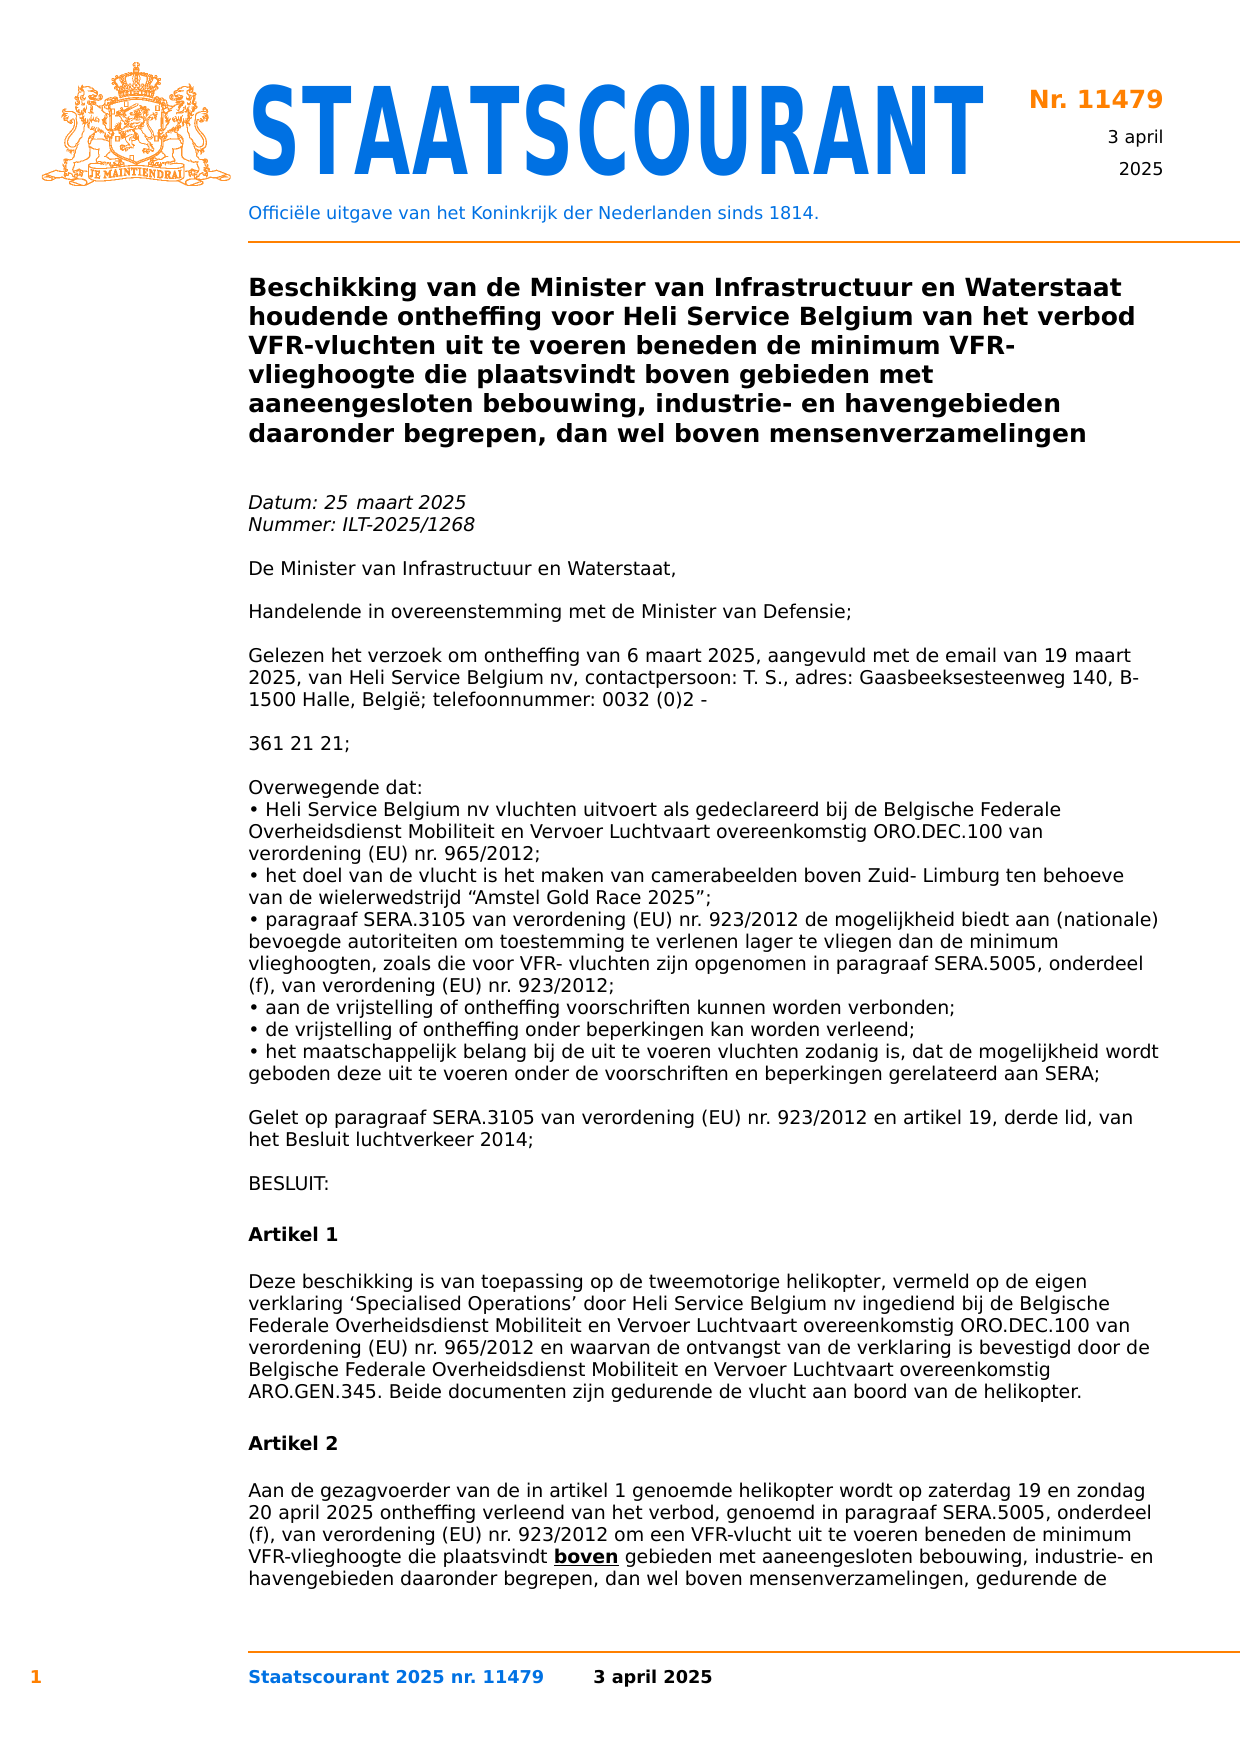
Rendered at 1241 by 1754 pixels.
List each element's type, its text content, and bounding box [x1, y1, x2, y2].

text Overwegende dat: [248, 777, 1163, 799]
text • aan de vrijstelling of ontheffing voorschriften kunnen worden verbonden; [248, 997, 1163, 1019]
picture [41, 62, 231, 186]
text De Minister van Infrastructuur en Waterstaat, [248, 558, 1163, 579]
table_cell Officiële uitgave van het Koninkrijk der Nederlanden sinds 1814. [248, 203, 1240, 241]
subtitle Artikel 2 [248, 1433, 1163, 1455]
text Handelende in overeenstemming met de Minister van Defensie; [248, 601, 1163, 623]
text Deze beschikking is van toepassing op de tweemotorige helikopter, vermeld op de eigen verklaring ‘Specialised Operations’ door Heli Service Belgium nv ingediend bij de Belgische Federale Overheidsdienst Mobiliteit en Vervoer Luchtvaart overeenkomstig ORO.DEC.100 van verordening (EU) nr. 965/2012 en waarvan de ontvangst van de verklaring is bevestigd door de Belgische Federale Overheidsdienst Mobiliteit en Vervoer Luchtvaart overeenkomstig ARO.GEN.345. Beide documenten zijn gedurende de vlucht aan boord van de helikopter. [248, 1271, 1163, 1403]
text • paragraaf SERA.3105 van verordening (EU) nr. 923/2012 de mogelijkheid biedt aan (nationale) bevoegde autoriteiten om toestemming te verlenen lager te vliegen dan de minimum vlieghoogten, zoals die voor VFR- vluchten zijn opgenomen in paragraaf SERA.5005, onderdeel (f), van verordening (EU) nr. 923/2012; [248, 909, 1163, 997]
subtitle Artikel 1 [248, 1224, 1163, 1246]
text Datum: 25 maart 2025 [248, 492, 1163, 514]
text BESLUIT: [248, 1172, 1163, 1194]
text Nummer: ILT-2025/1268 [248, 514, 1163, 536]
text • Heli Service Belgium nv vluchten uitvoert als gedeclareerd bij de Belgische Federale Overheidsdienst Mobiliteit en Vervoer Luchtvaart overeenkomstig ORO.DEC.100 van verordening (EU) nr. 965/2012; [248, 799, 1163, 865]
subtitle Beschikking van de Minister van Infrastructuur en Waterstaat houdende ontheffing voor Heli Service Belgium van het verbod VFR-vluchten uit te voeren beneden de minimum VFR-vlieghoogte die plaatsvindt boven gebieden met aaneengesloten bebouwing, industrie- en havengebieden daaronder begrepen, dan wel boven mensenverzamelingen [248, 273, 1163, 448]
table_header [25, 62, 248, 241]
table_cell 2025 [998, 153, 1240, 203]
text • het doel van de vlucht is het maken van camerabeelden boven Zuid- Limburg ten behoeve van de wielerwedstrijd “Amstel Gold Race 2025”; [248, 865, 1163, 909]
text • het maatschappelijk belang bij de uit te voeren vluchten zodanig is, dat de mogelijkheid wordt geboden deze uit te voeren onder de voorschriften en beperkingen gerelateerd aan SERA; [248, 1041, 1163, 1085]
text 361 21 21; [248, 733, 1163, 755]
table_cell 3 april [998, 121, 1240, 153]
text • de vrijstelling of ontheffing onder beperkingen kan worden verleend; [248, 1019, 1163, 1041]
table_header Nr. 11479 [998, 62, 1240, 121]
text Gelezen het verzoek om ontheffing van 6 maart 2025, aangevuld met de email van 19 maart 2025, van Heli Service Belgium nv, contactpersoon: T. S., adres: Gaasbeeksesteenweg 140, B-1500 Halle, België; telefoonnummer: 0032 (0)2 - [248, 645, 1163, 711]
text Aan de gezagvoerder van de in artikel 1 genoemde helikopter wordt op zaterdag 19 en zondag 20 april 2025 ontheffing verleend van het verbod, genoemd in paragraaf SERA.5005, onderdeel (f), van verordening (EU) nr. 923/2012 om een VFR-vlucht uit te voeren beneden de minimum VFR-vlieghoogte die plaatsvindt boven gebieden met aaneengesloten bebouwing, industrie- en havengebieden daaronder begrepen, dan wel boven mensenverzamelingen, gedurende de [248, 1480, 1163, 1590]
text Gelet op paragraaf SERA.3105 van verordening (EU) nr. 923/2012 en artikel 19, derde lid, van het Besluit luchtverkeer 2014; [248, 1107, 1163, 1151]
table_header STAATSCOURANT [248, 62, 998, 203]
